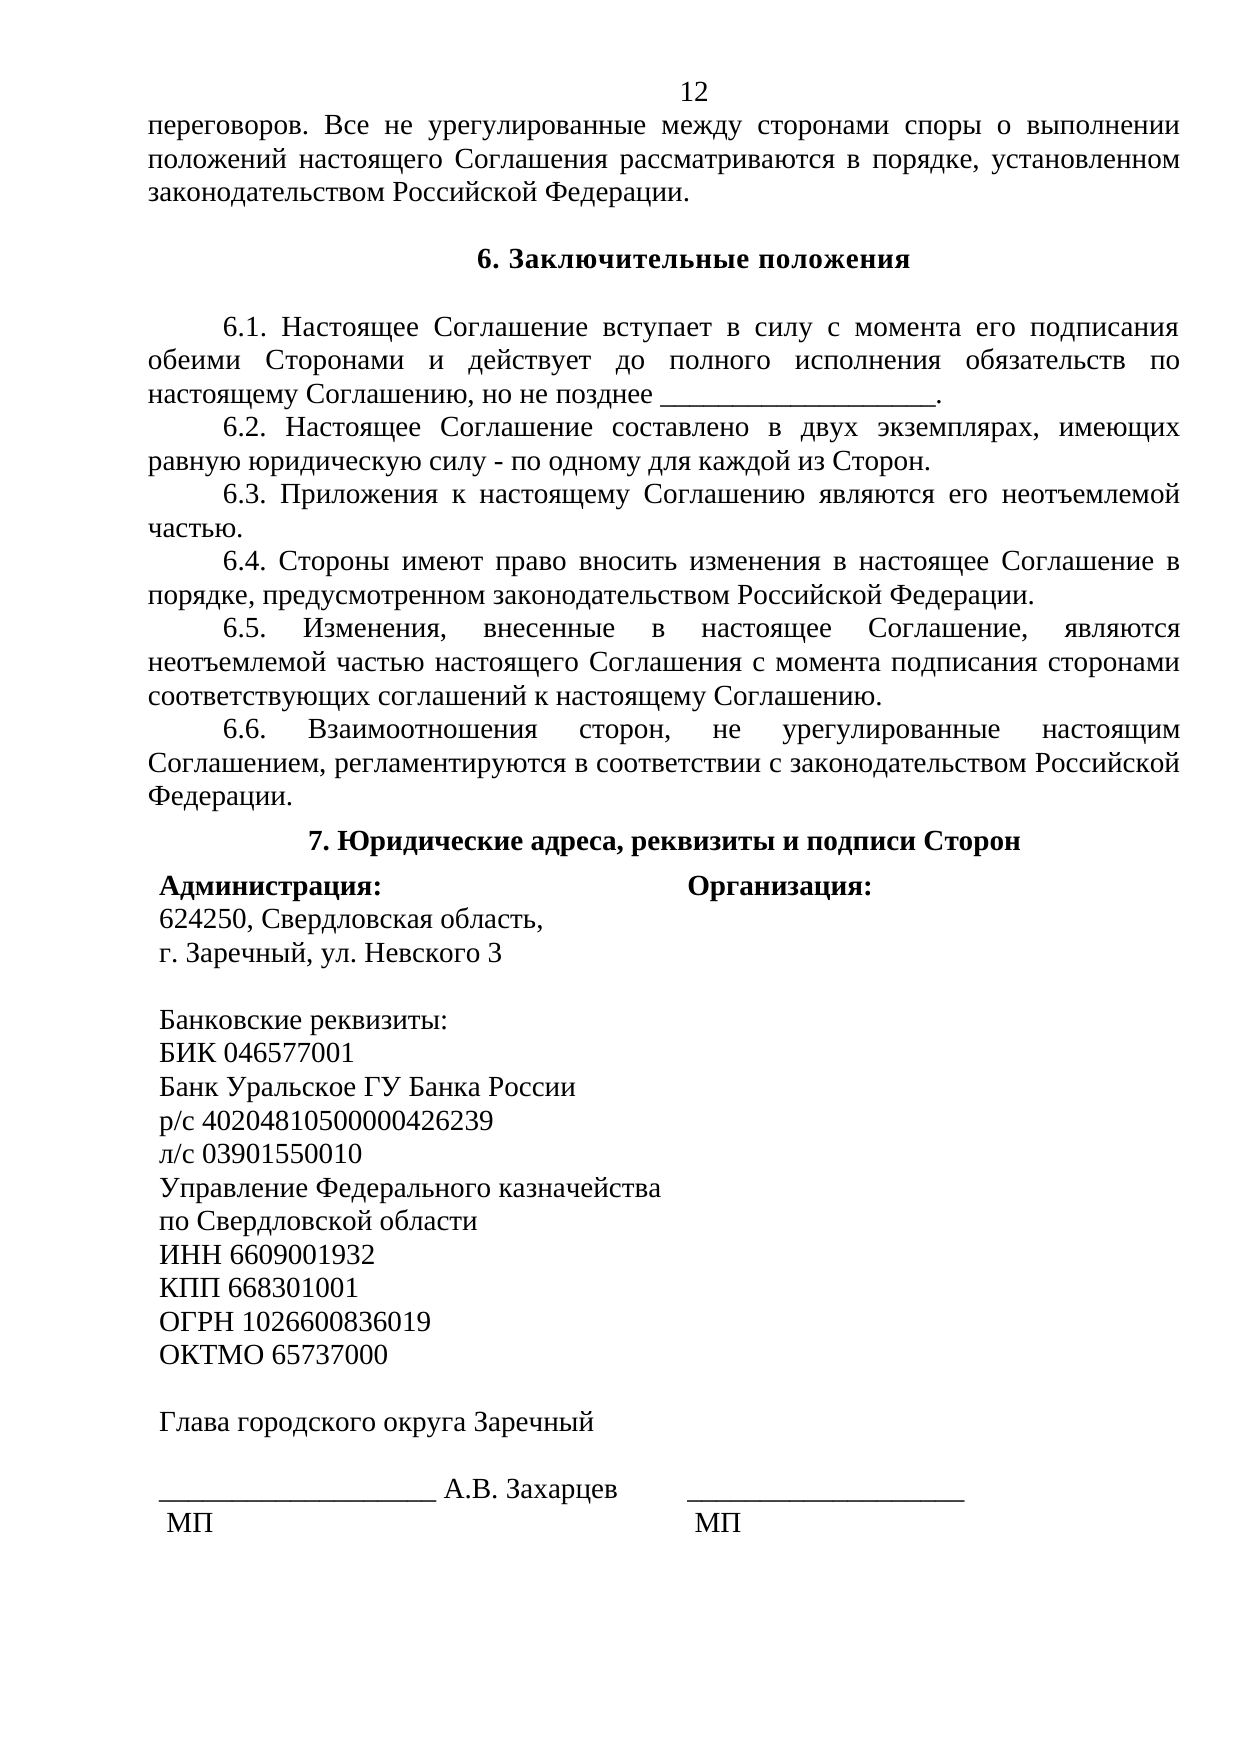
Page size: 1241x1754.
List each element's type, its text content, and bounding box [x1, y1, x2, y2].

text 6.5. Изменения, внесенные в настоящее Соглашение, являются неотъемлемой частью настоящего Соглашения с момента подписания сторонами соответствующих соглашений к настоящему Соглашению. [148, 611, 1181, 711]
text 6.2. Настоящее Соглашение составлено в двух экземплярах, имеющих равную юридическую силу - по одному для каждой из Сторон. [148, 409, 1181, 476]
table_header Организация: [676, 868, 1195, 1371]
text 6.3. Приложения к настоящему Соглашению являются его неотъемлемой частью. [148, 476, 1181, 543]
table_cell Глава городского округа Заречный ___________________ А.В. Захарцев МП [148, 1371, 676, 1539]
text переговоров. Все не урегулированные между сторонами споры о выполнении положений настоящего Соглашения рассматриваются в порядке, установленном законодательством Российской Федерации. [148, 107, 1181, 208]
text 6. Заключительные положения [148, 242, 1240, 275]
subtitle 7. Юридические адреса, реквизиты и подписи Сторон [148, 823, 1181, 857]
text 6.4. Стороны имеют право вносить изменения в настоящее Соглашение в порядке, предусмотренном законодательством Российской Федерации. [148, 543, 1181, 611]
text 6.1. Настоящее Соглашение вступает в силу с момента его подписания обеими Сторонами и действует до полного исполнения обязательств по настоящему Соглашению, но не позднее ___________________. [148, 309, 1181, 409]
text 6.6. Взаимоотношения сторон, не урегулированные настоящим Соглашением, регламентируются в соответствии с законодательством Российской Федерации. [148, 711, 1181, 812]
table_cell ___________________ МП [676, 1371, 1195, 1539]
table_header Администрация: 624250, Свердловская область, г. Заречный, ул. Невского 3 Банковские реквизиты: БИК 046577001 Банк Уральское ГУ Банка России р/с 40204810500000426239 л/с 03901550010 Управление Федерального казначейства по Свердловской области ИНН 6609001932 КПП 668301001 ОГРН 1026600836019 ОКТМО 65737000 [148, 868, 676, 1371]
